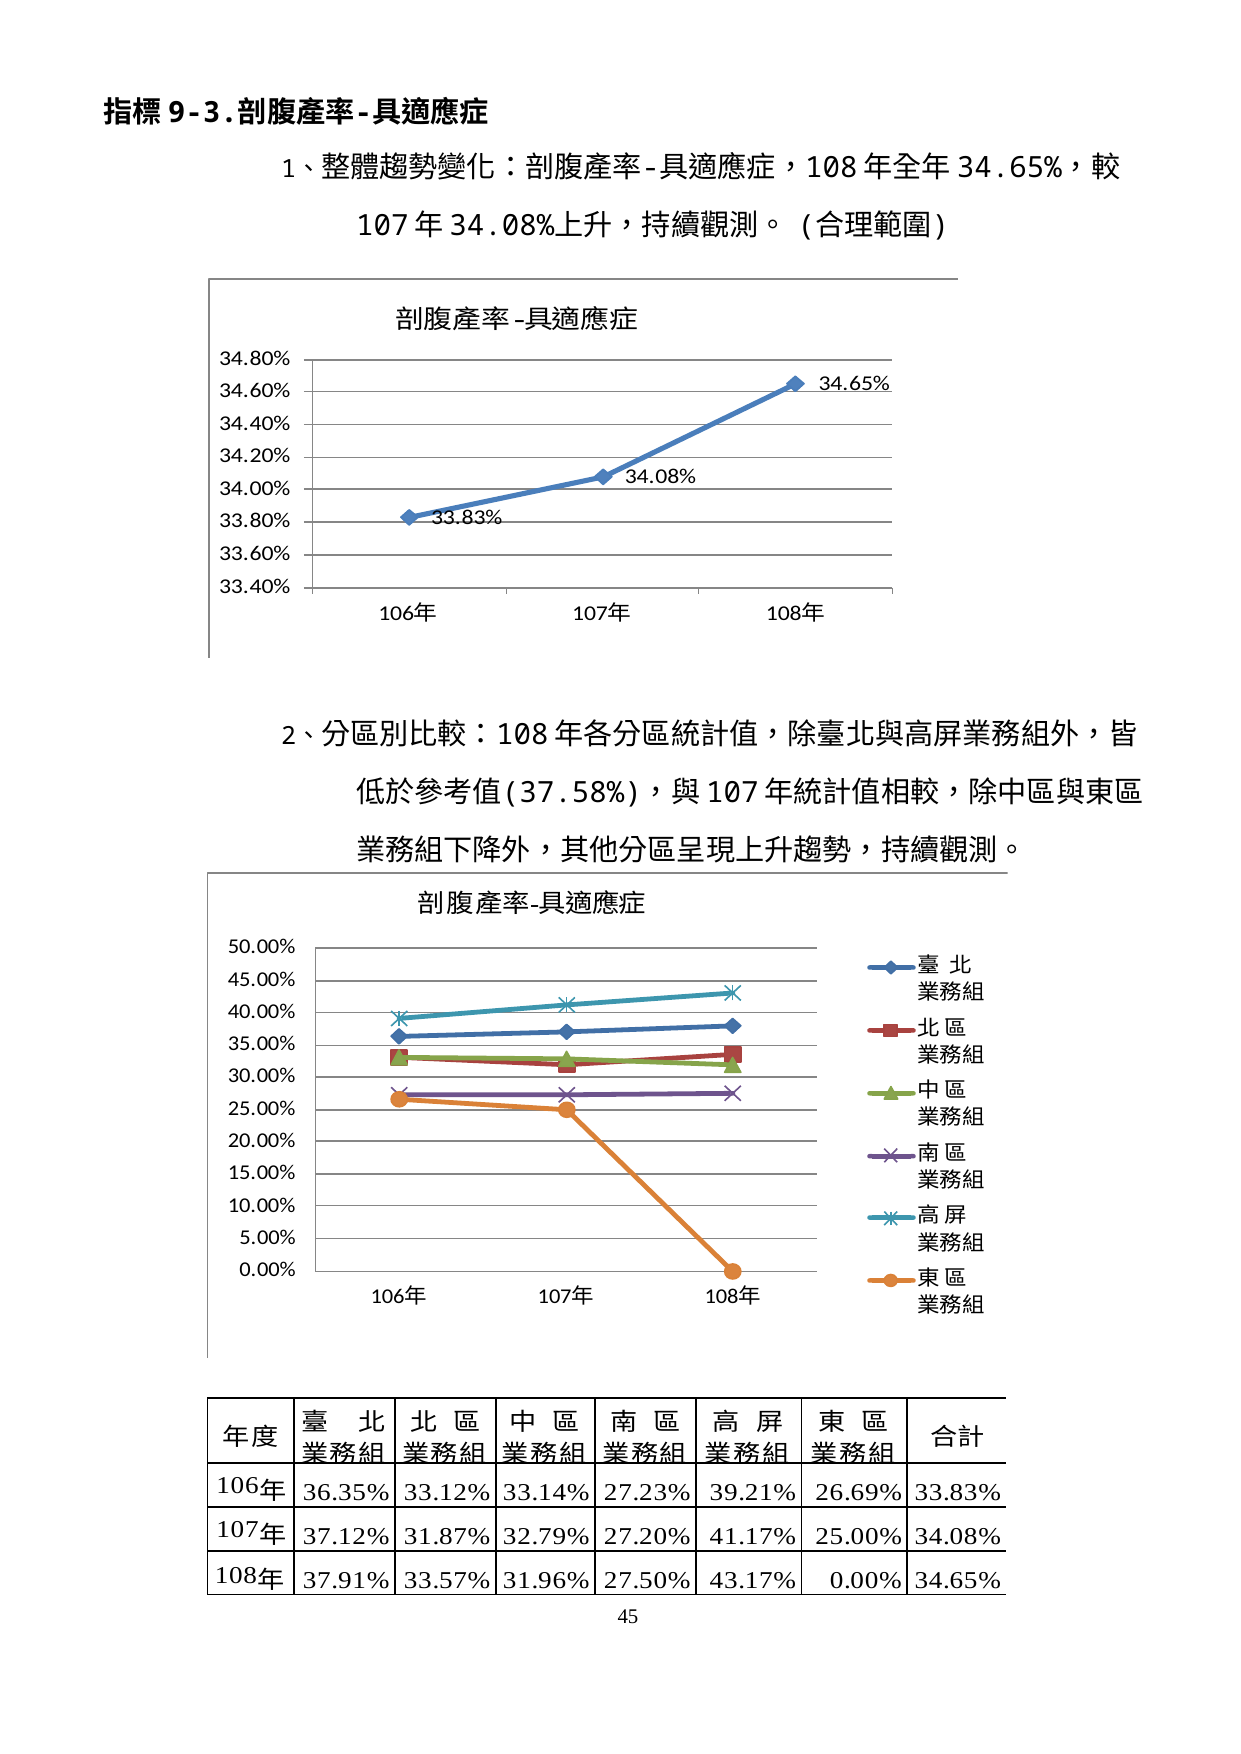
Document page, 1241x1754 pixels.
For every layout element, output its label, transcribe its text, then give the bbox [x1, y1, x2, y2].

list 整體趨勢變化：剖腹產率-具適應症，108年全年34.65%，較107年34.08%上升，持續觀測。 (合理範圍) [281, 130, 1152, 247]
list 分區別比較：108年各分區統計值，除臺北與高屏業務組外，皆低於參考值(37.58%)，與107年統計值相較，除中區與東區業務組下降外，其他分區呈現上升趨勢，持續觀測。 [281, 697, 1152, 872]
subtitle 指標9-3.剖腹產率-具適應症 [103, 89, 1152, 130]
